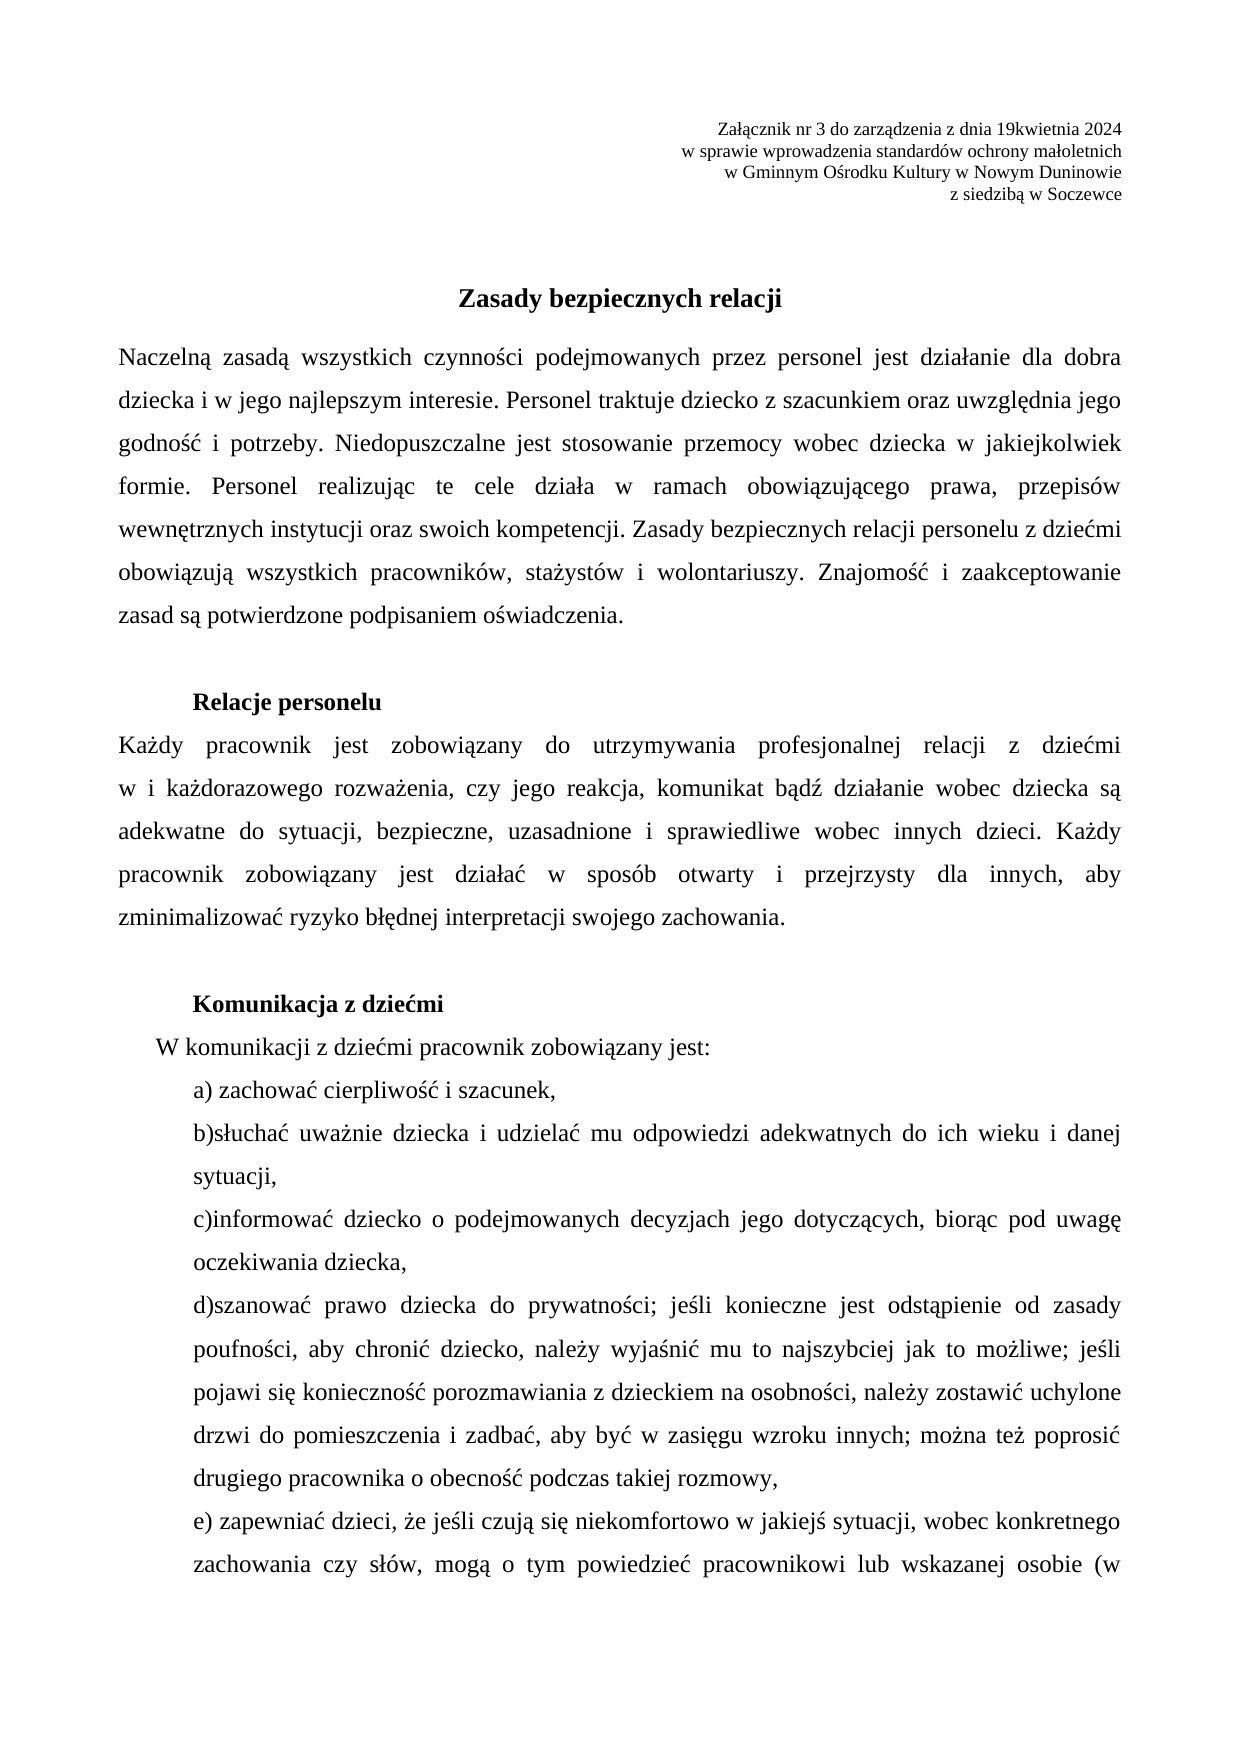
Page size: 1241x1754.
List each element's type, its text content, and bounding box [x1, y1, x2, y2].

text z siedzibą w Soczewce [118, 183, 1122, 204]
list Relacje personelu [155, 687, 1122, 716]
text Naczelną zasadą wszystkich czynności podejmowanych przez personel jest działanie dla dobra dziecka i w jego najlepszym interesie. Personel traktuje dziecko z szacunkiem oraz uwzględnia jego godność i potrzeby. Niedopuszczalne jest stosowanie przemocy wobec dziecka w jakiejkolwiek formie. Personel realizując te cele działa w ramach obowiązującego prawa, przepisów wewnętrznych instytucji oraz swoich kompetencji. Zasady bezpiecznych relacji personelu z dziećmi obowiązują wszystkich pracowników, stażystów i wolontariuszy. Znajomość i zaakceptowanie zasad są potwierdzone podpisaniem oświadczenia. [118, 342, 1122, 629]
text Każdy pracownik jest zobowiązany do utrzymywania profesjonalnej relacji z dziećmi w i każdorazowego rozważenia, czy jego reakcja, komunikat bądź działanie wobec dziecka są adekwatne do sytuacji, bezpieczne, uzasadnione i sprawiedliwe wobec innych dzieci. Każdy pracownik zobowiązany jest działać w sposób otwarty i przejrzysty dla innych, aby zminimalizować ryzyko błędnej interpretacji swojego zachowania. [118, 730, 1122, 931]
list b)słuchać uważnie dziecka i udzielać mu odpowiedzi adekwatnych do ich wieku i danej sytuacji, [156, 1118, 1122, 1190]
text Załącznik nr 3 do zarządzenia z dnia 19kwietnia 2024 [118, 118, 1122, 140]
list d)szanować prawo dziecka do prywatności; jeśli konieczne jest odstąpienie od zasady poufności, aby chronić dziecko, należy wyjaśnić mu to najszybciej jak to możliwe; jeśli pojawi się konieczność porozmawiania z dzieckiem na osobności, należy zostawić uchylone drzwi do pomieszczenia i zadbać, aby być w zasięgu wzroku innych; można też poprosić drugiego pracownika o obecność podczas takiej rozmowy, [156, 1291, 1122, 1492]
list c)informować dziecko o podejmowanych decyzjach jego dotyczących, biorąc pod uwagę oczekiwania dziecka, [156, 1204, 1122, 1276]
text w Gminnym Ośrodku Kultury w Nowym Duninowie [118, 161, 1122, 183]
list e) zapewniać dzieci, że jeśli czują się niekomfortowo w jakiejś sytuacji, wobec konkretnego zachowania czy słów, mogą o tym powiedzieć pracownikowi lub wskazanej osobie (w [156, 1506, 1122, 1578]
list Komunikacja z dziećmi [155, 989, 1122, 1017]
list a) zachować cierpliwość i szacunek, [156, 1075, 1122, 1104]
text w sprawie wprowadzenia standardów ochrony małoletnich [118, 140, 1122, 161]
subtitle Zasady bezpiecznych relacji [118, 282, 1122, 313]
list W komunikacji z dziećmi pracownik zobowiązany jest: [118, 1032, 1122, 1061]
